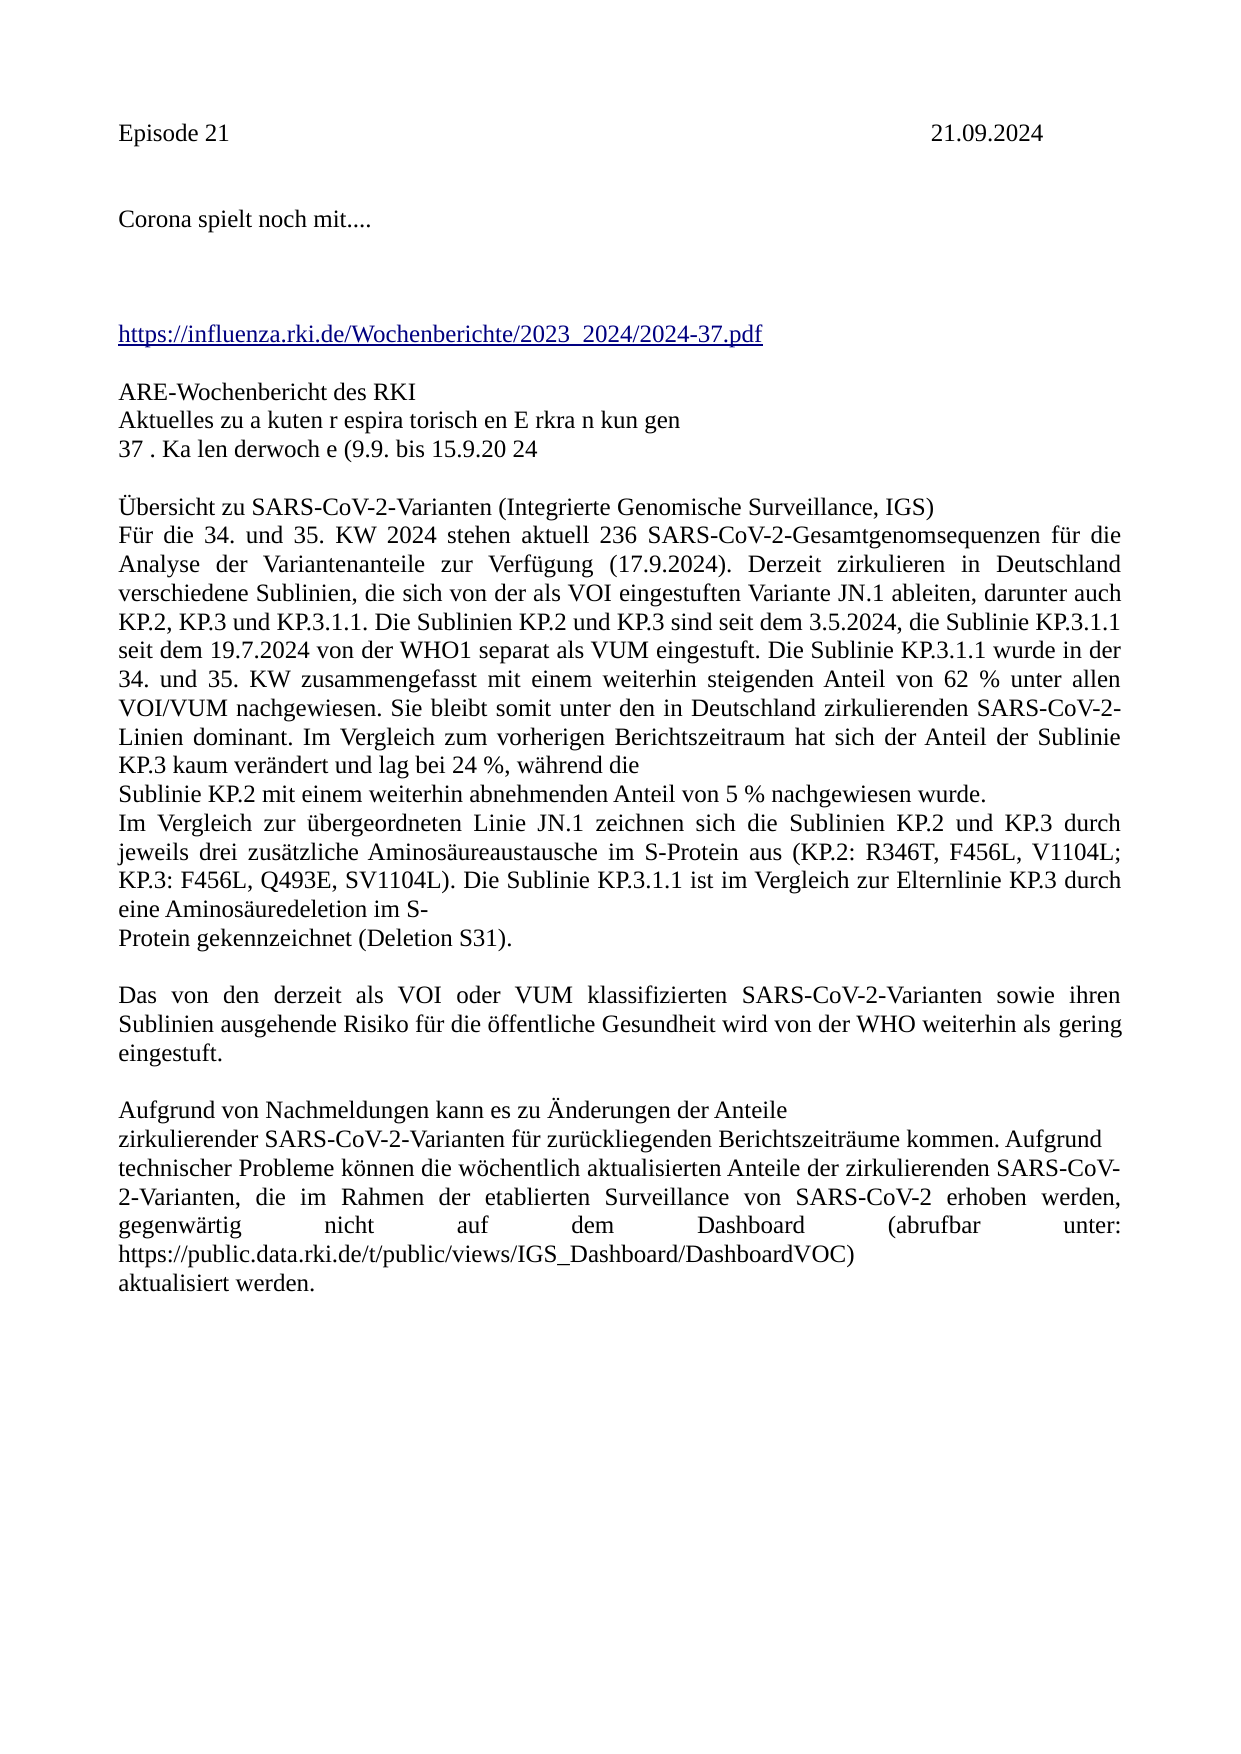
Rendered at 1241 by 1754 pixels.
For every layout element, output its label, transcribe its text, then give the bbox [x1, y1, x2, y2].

text ARE-Wochenbericht des RKI [118, 377, 1122, 406]
text Protein gekennzeichnet (Deletion S31). [118, 923, 1122, 952]
text Das von den derzeit als VOI oder VUM klassifizierten SARS-CoV-2-Varianten sowie ihren Sublinien ausgehende Risiko für die öffentliche Gesundheit wird von der WHO weiterhin als gering eingestuft. [118, 981, 1122, 1067]
text Im Vergleich zur übergeordneten Linie JN.1 zeichnen sich die Sublinien KP.2 und KP.3 durch jeweils drei zusätzliche Aminosäureaustausche im S-Protein aus (KP.2: R346T, F456L, V1104L; KP.3: F456L, Q493E, SV1104L). Die Sublinie KP.3.1.1 ist im Vergleich zur Elternlinie KP.3 durch eine Aminosäuredeletion im S- [118, 808, 1122, 923]
text Übersicht zu SARS-CoV-2-Varianten (Integrierte Genomische Surveillance, IGS) [118, 492, 1122, 521]
text https://influenza.rki.de/Wochenberichte/2023_2024/2024-37.pdf [118, 319, 1122, 348]
text Corona spielt noch mit.... [118, 204, 1122, 233]
text zirkulierender SARS-CoV-2-Varianten für zurückliegenden Berichtszeiträume kommen. Aufgrund [118, 1124, 1122, 1153]
text Aufgrund von Nachmeldungen kann es zu Änderungen der Anteile [118, 1096, 1122, 1124]
text Episode 21 21.09.2024 [118, 118, 1122, 147]
text technischer Probleme können die wöchentlich aktualisierten Anteile der zirkulierenden SARS-CoV-2-Varianten, die im Rahmen der etablierten Surveillance von SARS-CoV-2 erhoben werden, gegenwärtig nicht auf dem Dashboard (abrufbar unter: https://public.data.rki.de/t/public/views/IGS_Dashboard/DashboardVOC) [118, 1153, 1122, 1268]
text Sublinie KP.2 mit einem weiterhin abnehmenden Anteil von 5 % nachgewiesen wurde. [118, 779, 1122, 808]
text Aktuelles zu a kuten r espira torisch en E rkra n kun gen [118, 406, 1122, 434]
text Für die 34. und 35. KW 2024 stehen aktuell 236 SARS-CoV-2-Gesamtgenomsequenzen für die Analyse der Variantenanteile zur Verfügung (17.9.2024). Derzeit zirkulieren in Deutschland verschiedene Sublinien, die sich von der als VOI eingestuften Variante JN.1 ableiten, darunter auch KP.2, KP.3 und KP.3.1.1. Die Sublinien KP.2 und KP.3 sind seit dem 3.5.2024, die Sublinie KP.3.1.1 seit dem 19.7.2024 von der WHO1 separat als VUM eingestuft. Die Sublinie KP.3.1.1 wurde in der 34. und 35. KW zusammengefasst mit einem weiterhin steigenden Anteil von 62 % unter allen VOI/VUM nachgewiesen. Sie bleibt somit unter den in Deutschland zirkulierenden SARS-CoV-2-Linien dominant. Im Vergleich zum vorherigen Berichtszeitraum hat sich der Anteil der Sublinie KP.3 kaum verändert und lag bei 24 %, während die [118, 521, 1122, 779]
text aktualisiert werden. [118, 1268, 1122, 1297]
text 37 . Ka len derwoch e (9.9. bis 15.9.20 24 [118, 434, 1122, 463]
